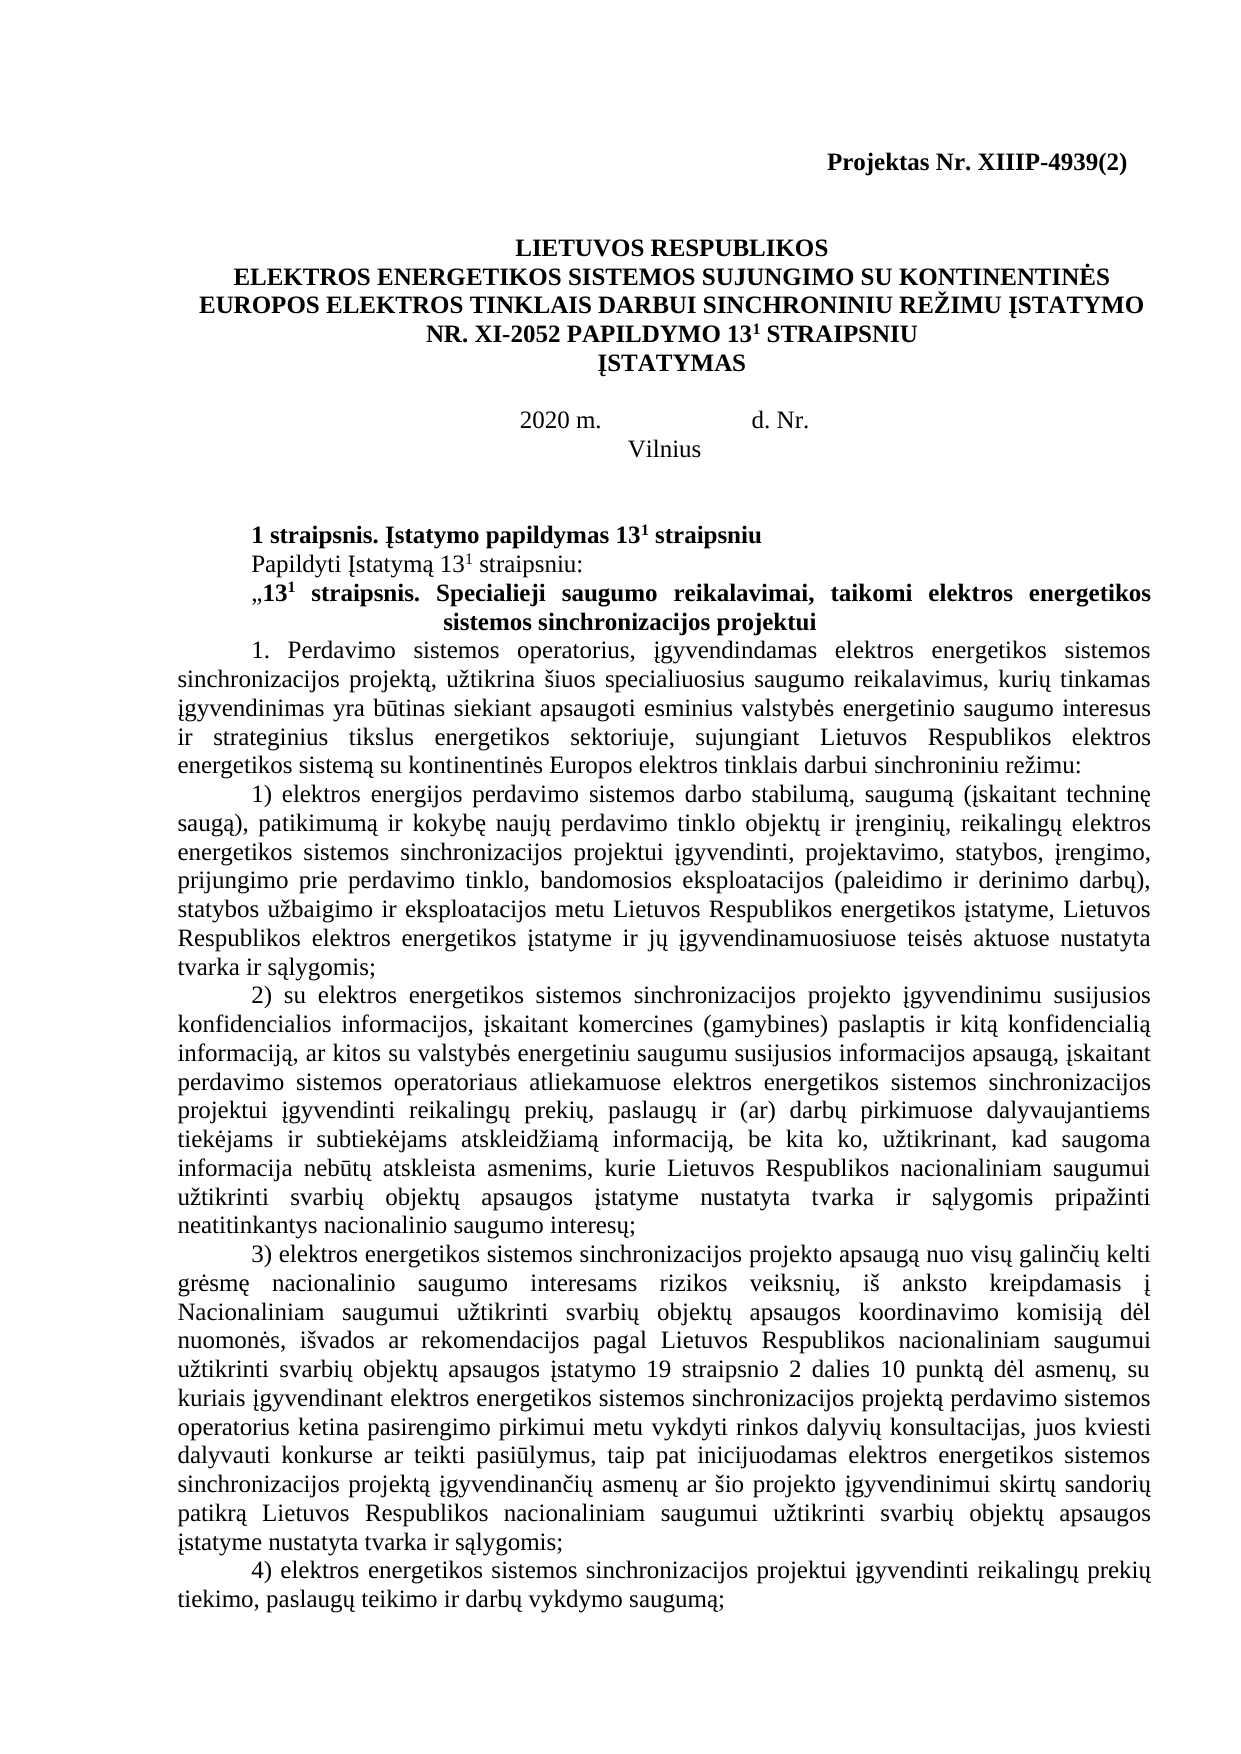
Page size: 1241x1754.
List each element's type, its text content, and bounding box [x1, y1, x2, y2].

text 2020 m. d. Nr. [177, 406, 1152, 434]
text Vilnius [177, 434, 1152, 463]
text 1. Perdavimo sistemos operatorius, įgyvendindamas elektros energetikos sistemos sinchronizacijos projektą, užtikrina šiuos specialiuosius saugumo reikalavimus, kurių tinkamas įgyvendinimas yra būtinas siekiant apsaugoti esminius valstybės energetinio saugumo interesus ir strateginius tikslus energetikos sektoriuje, sujungiant Lietuvos Respublikos elektros energetikos sistemą su kontinentinės Europos elektros tinklais darbui sinchroniniu režimu: [177, 636, 1152, 779]
text LIETUVOS RESPUBLIKOS elektros energetikos sistemos sujungimo su kontinentinės Europos elektros tinklais darbui sinchroniniu režimu įstatymo Nr. XI-2052 papildymo 131 straipsniu įstatymas [192, 233, 1152, 377]
text Projektas Nr. XIIIP-4939(2) [827, 147, 1152, 176]
text Papildyti Įstatymą 131 straipsniu: [177, 549, 1152, 578]
text 1) elektros energijos perdavimo sistemos darbo stabilumą, saugumą (įskaitant techninę saugą), patikimumą ir kokybę naujų perdavimo tinklo objektų ir įrenginių, reikalingų elektros energetikos sistemos sinchronizacijos projektui įgyvendinti, projektavimo, statybos, įrengimo, prijungimo prie perdavimo tinklo, bandomosios eksploatacijos (paleidimo ir derinimo darbų), statybos užbaigimo ir eksploatacijos metu Lietuvos Respublikos energetikos įstatyme, Lietuvos Respublikos elektros energetikos įstatyme ir jų įgyvendinamuosiuose teisės aktuose nustatyta tvarka ir sąlygomis; [177, 779, 1152, 981]
text 2) su elektros energetikos sistemos sinchronizacijos projekto įgyvendinimu susijusios konfidencialios informacijos, įskaitant komercines (gamybines) paslaptis ir kitą konfidencialią informaciją, ar kitos su valstybės energetiniu saugumu susijusios informacijos apsaugą, įskaitant perdavimo sistemos operatoriaus atliekamuose elektros energetikos sistemos sinchronizacijos projektui įgyvendinti reikalingų prekių, paslaugų ir (ar) darbų pirkimuose dalyvaujantiems tiekėjams ir subtiekėjams atskleidžiamą informaciją, be kita ko, užtikrinant, kad saugoma informacija nebūtų atskleista asmenims, kurie Lietuvos Respublikos nacionaliniam saugumui užtikrinti svarbių objektų apsaugos įstatyme nustatyta tvarka ir sąlygomis pripažinti neatitinkantys nacionalinio saugumo interesų; [177, 981, 1152, 1239]
text 1 straipsnis. Įstatymo papildymas 131 straipsniu [177, 521, 1152, 549]
text „131 straipsnis. Specialieji saugumo reikalavimai, taikomi elektros energetikos sistemos sinchronizacijos projektui [251, 578, 1152, 636]
text 3) elektros energetikos sistemos sinchronizacijos projekto apsaugą nuo visų galinčių kelti grėsmę nacionalinio saugumo interesams rizikos veiksnių, iš anksto kreipdamasis į Nacionaliniam saugumui užtikrinti svarbių objektų apsaugos koordinavimo komisiją dėl nuomonės, išvados ar rekomendacijos pagal Lietuvos Respublikos nacionaliniam saugumui užtikrinti svarbių objektų apsaugos įstatymo 19 straipsnio 2 dalies 10 punktą dėl asmenų, su kuriais įgyvendinant elektros energetikos sistemos sinchronizacijos projektą perdavimo sistemos operatorius ketina pasirengimo pirkimui metu vykdyti rinkos dalyvių konsultacijas, juos kviesti dalyvauti konkurse ar teikti pasiūlymus, taip pat inicijuodamas elektros energetikos sistemos sinchronizacijos projektą įgyvendinančių asmenų ar šio projekto įgyvendinimui skirtų sandorių patikrą Lietuvos Respublikos nacionaliniam saugumui užtikrinti svarbių objektų apsaugos įstatyme nustatyta tvarka ir sąlygomis; [177, 1239, 1152, 1556]
text 4) elektros energetikos sistemos sinchronizacijos projektui įgyvendinti reikalingų prekių tiekimo, paslaugų teikimo ir darbų vykdymo saugumą; [177, 1556, 1152, 1613]
